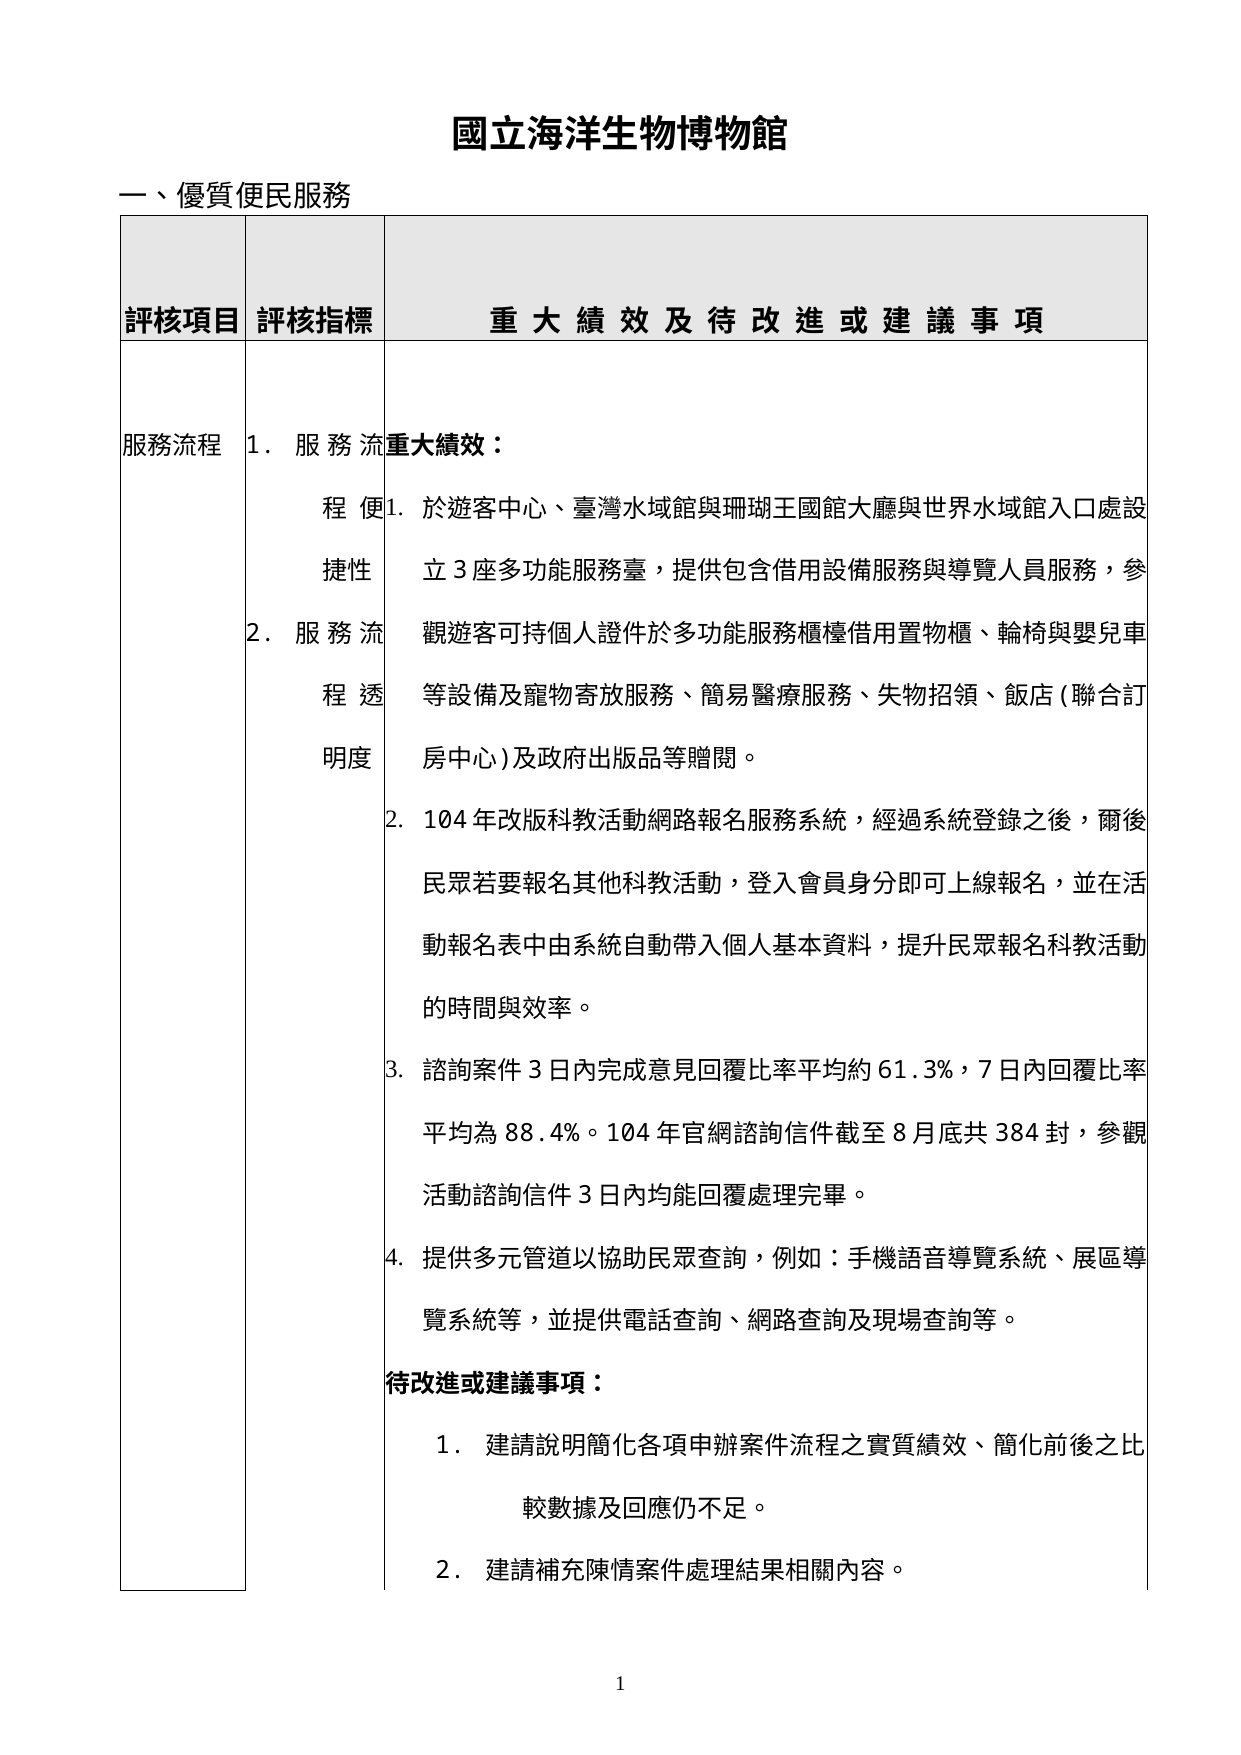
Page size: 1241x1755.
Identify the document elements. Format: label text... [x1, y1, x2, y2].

table_header 評核指標 [246, 216, 384, 340]
table_header 重 大 績 效 及 待 改 進 或 建 議 事 項 [385, 216, 1147, 340]
text 一、優質便民服務 [118, 152, 1122, 215]
table_header 評核項目 [121, 216, 245, 340]
table_cell 重大績效： 於遊客中心、臺灣水域館與珊瑚王國館大廳與世界水域館入口處設立3座多功能服務臺，提供包含借用設備服務與導覽人員服務，參觀遊客可持個人證件於多功能服務櫃檯借用置物櫃、輪椅與嬰兒車等設備及寵物寄放服務、簡易醫療服務、失物招領、飯店(聯合訂房中心)及政府出版品等贈閱。 104年改版科教活動網路報名服務系統，經過系統登錄之後，爾後民眾若要報名其他科教活動，登入會員身分即可上線報名，並在活動報名表中由系統自動帶入個人基本資料，提升民眾報名科教活動的時間與效率。 諮詢案件3日內完成意見回覆比率平均約61.3%，7日內回覆比率平均為88.4%。104年官網諮詢信件截至8月底共384封，參觀活動諮詢信件3日內均能回覆處理完畢。 提供多元管道以協助民眾查詢，例如：手機語音導覽系統、展區導覽系統等，並提供電話查詢、網路查詢及現場查詢等。 待改進或建議事項： 建請說明簡化各項申辦案件流程之實質績效、簡化前後之比較數據及回應仍不足。 建請補充陳情案件處理結果相關內容。 入口售票處及大廳所提供各項服務設施之指示及引導標示略嫌凌亂，建議設法加以補強或做整體規劃之改善。 有關哺乳室宜加強定時清潔消毒。 建請確認館內的QRcode連結內容，是否連結至正確內容。 [385, 341, 1147, 1590]
table_cell 服務流程便捷性 服務流程透明度 [246, 341, 384, 1590]
table_cell 服務流程 [121, 341, 245, 1590]
text 國立海洋生物博物館 [118, 90, 1122, 152]
